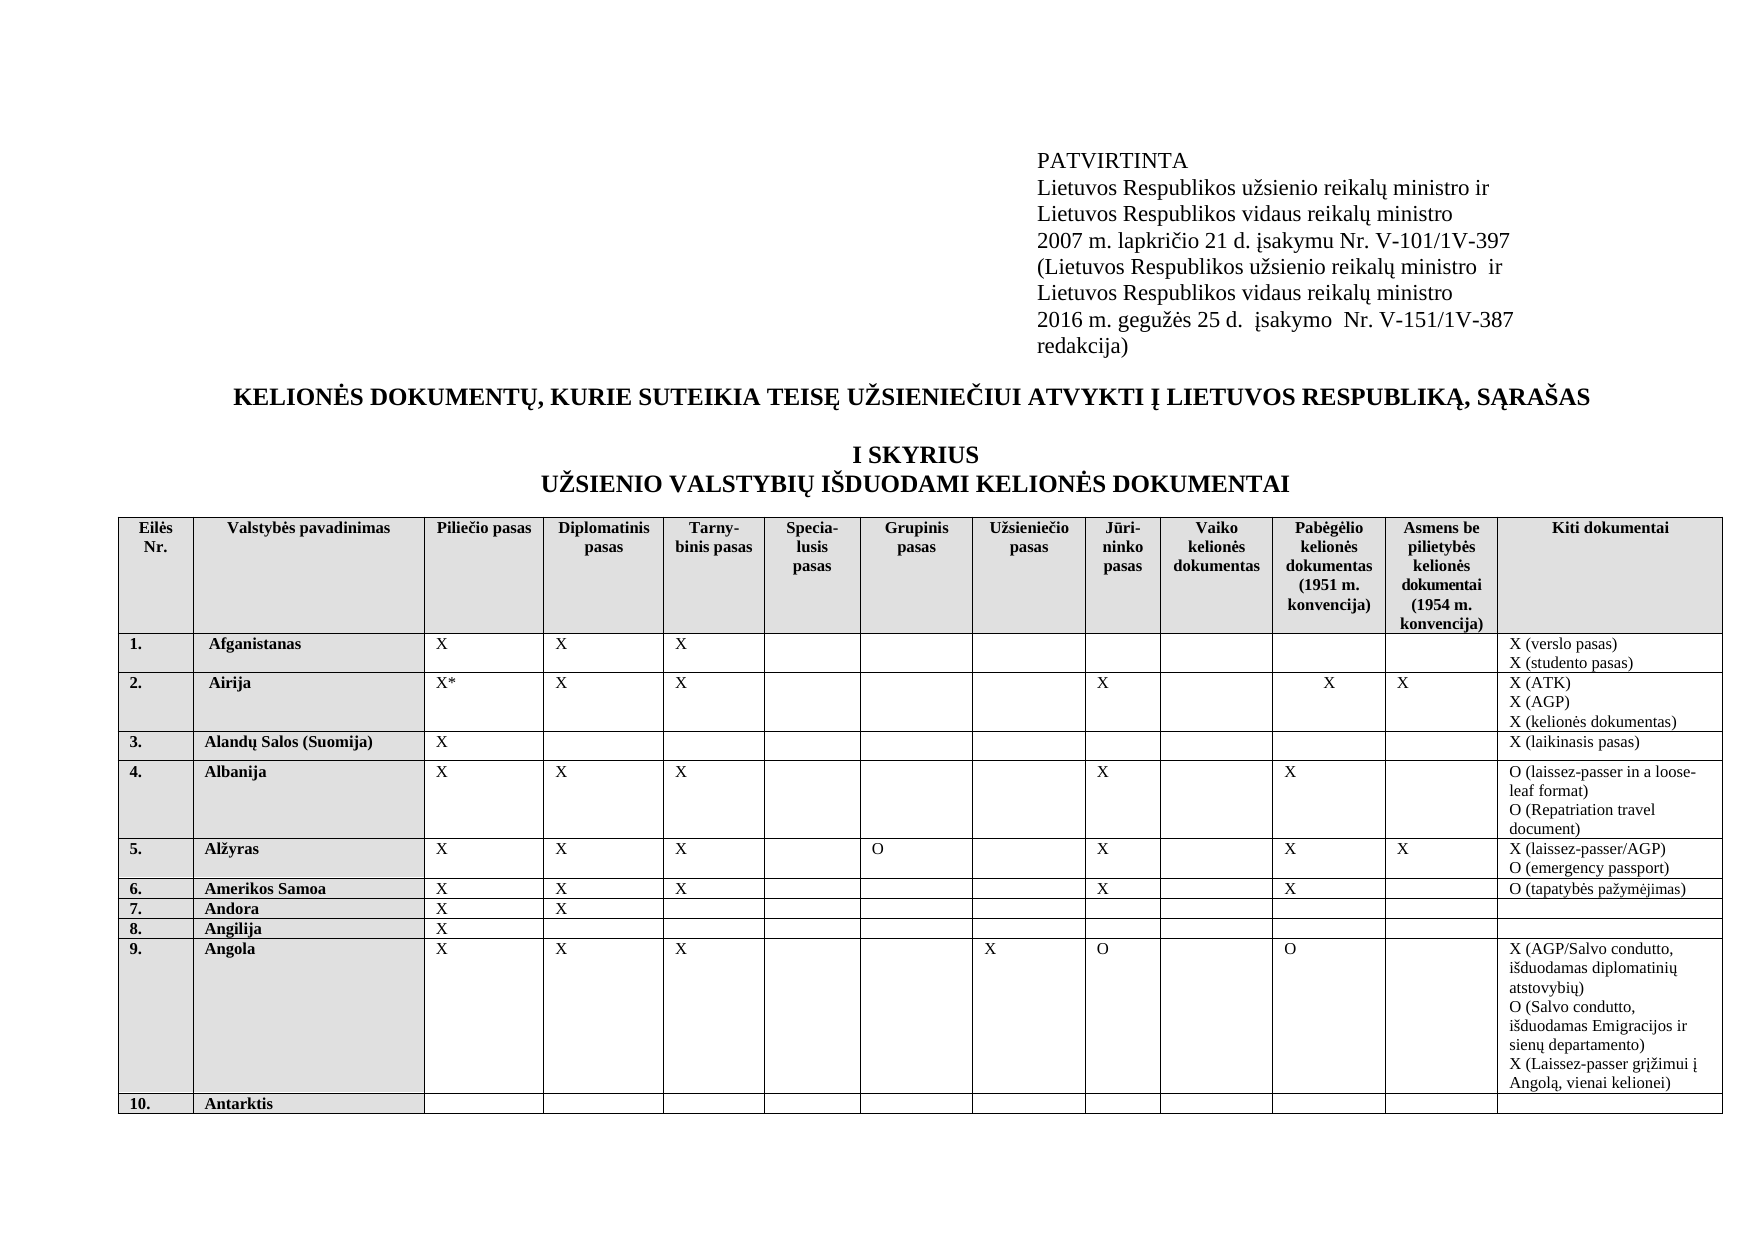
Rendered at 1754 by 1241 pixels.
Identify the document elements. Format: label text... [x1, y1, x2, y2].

table_cell X [1273, 761, 1385, 838]
table_cell X [664, 634, 764, 672]
table_cell X* [425, 673, 543, 731]
table_cell [1161, 879, 1272, 898]
table_cell [861, 939, 972, 1092]
table_cell [664, 732, 764, 760]
table_cell X [664, 939, 764, 1092]
table_cell X [1273, 673, 1385, 731]
table_cell Andora [194, 899, 424, 918]
table_cell [973, 839, 1085, 877]
table_cell [1273, 732, 1385, 760]
table_cell X [425, 879, 543, 898]
table_cell [1386, 939, 1497, 1092]
table_cell X [425, 839, 543, 877]
table_cell 2. [119, 673, 193, 731]
text I SKYRIUS [118, 440, 1713, 469]
table_cell [1386, 879, 1497, 898]
table_cell X [664, 839, 764, 877]
table_header Jūri­ninko pasas [1086, 518, 1160, 633]
text Lietuvos Respublikos vidaus reikalų ministro [1037, 200, 1713, 227]
table_cell [1386, 732, 1497, 760]
table_header Piliečio pasas [425, 518, 543, 633]
table_cell [765, 634, 860, 672]
table_cell X (laikinasis pasas) [1498, 732, 1722, 760]
table_cell [1161, 899, 1272, 918]
table_cell X (laissez-passer/AGP) O (emergency passport) [1498, 839, 1722, 877]
text Lietuvos Respublikos vidaus reikalų ministro [1037, 279, 1713, 306]
table_cell [765, 761, 860, 838]
table_cell O [861, 839, 972, 877]
table_cell X (verslo pasas) X (studento pasas) [1498, 634, 1722, 672]
table_cell Antarktis [194, 1094, 424, 1113]
table_header Tarny­binis pasas [664, 518, 764, 633]
table_cell X [1386, 839, 1497, 877]
table_cell [973, 899, 1085, 918]
table_cell [973, 761, 1085, 838]
table_cell X [425, 761, 543, 838]
table_cell Angilija [194, 919, 424, 938]
table_cell [664, 899, 764, 918]
table_cell [1386, 899, 1497, 918]
table_cell [1386, 919, 1497, 938]
table_header Eilės Nr. [119, 518, 193, 633]
table_cell [1386, 1094, 1497, 1113]
text Lietuvos Respublikos užsienio reikalų ministro ir [1037, 174, 1713, 200]
table_cell Alžyras [194, 839, 424, 877]
table_cell [765, 939, 860, 1092]
table_header Diploma­tinis pasas [544, 518, 663, 633]
table_cell [544, 919, 663, 938]
table_cell X [1273, 839, 1385, 877]
table_cell [861, 634, 972, 672]
table_cell 1. [119, 634, 193, 672]
table_cell [1086, 634, 1160, 672]
table_header Valstybės pavadinimas [194, 518, 424, 633]
table_cell X [425, 919, 543, 938]
table_cell O (tapatybės pažymėjimas) [1498, 879, 1722, 898]
text UŽSIENIO VALSTYBIŲ IŠDUODAMI KELIONĖS DOKUMENTAI [118, 469, 1713, 497]
table_cell [1161, 761, 1272, 838]
table_cell [1498, 1094, 1722, 1113]
table_cell X [544, 634, 663, 672]
table_cell [1161, 939, 1272, 1092]
table_cell X [544, 899, 663, 918]
table_cell Angola [194, 939, 424, 1092]
table_cell [861, 919, 972, 938]
table_cell O (laissez-passer in a loose-leaf format) O (Repatriation travel document) [1498, 761, 1722, 838]
table_cell [1386, 634, 1497, 672]
table_cell 8. [119, 919, 193, 938]
table_cell X [1386, 673, 1497, 731]
table_cell [973, 634, 1085, 672]
table_cell Airija [194, 673, 424, 731]
table_header Kiti dokumentai [1498, 518, 1722, 633]
table_cell X [1086, 761, 1160, 838]
table_cell X [544, 761, 663, 838]
table_cell 6. [119, 879, 193, 898]
table_cell [765, 839, 860, 877]
table_cell X [544, 879, 663, 898]
table_cell 9. [119, 939, 193, 1092]
table_cell X [664, 761, 764, 838]
text KELIONĖS DOKUMENTŲ, KURIE SUTEIKIA TEISĘ UŽSIENIEČIUI ATVYKTI Į LIETUVOS RESPUBLIKĄ, SĄRAŠAS [118, 382, 1713, 411]
table_cell [1273, 899, 1385, 918]
table_cell X [1273, 879, 1385, 898]
table_cell [861, 673, 972, 731]
table_cell X [425, 732, 543, 760]
table_cell X [544, 939, 663, 1092]
table_cell [1161, 634, 1272, 672]
table_header Grupinis pasas [861, 518, 972, 633]
table_cell X (AGP/Salvo condutto, išduodamas diplomatinių atstovybių) O (Salvo condutto, išduodamas Emigracijos ir sienų departamento) X (Laissez-passer grįžimui į Angolą, vienai kelionei) [1498, 939, 1722, 1092]
text 2007 m. lapkričio 21 d. įsakymu Nr. V-101/1V-397 [1037, 227, 1713, 253]
table_cell X (ATK) X (AGP) X (kelionės dokumentas) [1498, 673, 1722, 731]
table_cell [1161, 1094, 1272, 1113]
table_cell 3. [119, 732, 193, 760]
table_cell X [973, 939, 1085, 1092]
table_cell [861, 761, 972, 838]
table_cell X [664, 673, 764, 731]
table_cell [425, 1094, 543, 1113]
table_cell X [425, 634, 543, 672]
table_cell O [1086, 939, 1160, 1092]
table_header Pabėgėlio kelionės doku­mentas (1951 m. konven­cija) [1273, 518, 1385, 633]
table_cell [544, 732, 663, 760]
table_cell [1498, 899, 1722, 918]
text PATVIRTINTA [962, 148, 1713, 174]
text redakcija) [1037, 332, 1713, 358]
table_cell [973, 673, 1085, 731]
table_cell [1273, 634, 1385, 672]
table_cell 10. [119, 1094, 193, 1113]
table_cell [861, 1094, 972, 1113]
table_cell X [544, 673, 663, 731]
table_cell [1386, 761, 1497, 838]
table_cell [1161, 919, 1272, 938]
table_cell [664, 919, 764, 938]
table_cell [765, 732, 860, 760]
table_cell [1086, 1094, 1160, 1113]
table_cell X [1086, 879, 1160, 898]
table_cell [973, 879, 1085, 898]
table_header Užsie­niečio pasas [973, 518, 1085, 633]
table_cell Afganistanas [194, 634, 424, 672]
table_cell [1273, 919, 1385, 938]
table_header Specia­lusis pasas [765, 518, 860, 633]
table_cell [1161, 732, 1272, 760]
table_cell 7. [119, 899, 193, 918]
table_cell O [1273, 939, 1385, 1092]
table_cell X [1086, 673, 1160, 731]
table_cell X [425, 939, 543, 1092]
table_header Asmens be pilietybės kelionės dokumentai (1954 m. konven­cija) [1386, 518, 1497, 633]
table_cell [765, 919, 860, 938]
table_cell X [544, 839, 663, 877]
table_cell [1273, 1094, 1385, 1113]
table_cell Alandų Salos (Suomija) [194, 732, 424, 760]
text (Lietuvos Respublikos užsienio reikalų ministro ir [1037, 253, 1713, 279]
table_cell [1086, 919, 1160, 938]
table_cell [1498, 919, 1722, 938]
table_cell Amerikos Samoa [194, 879, 424, 898]
table_cell [765, 1094, 860, 1113]
text 2016 m. gegužės 25 d. įsakymo Nr. V-151/1V-387 [1037, 306, 1713, 332]
table_cell X [664, 879, 764, 898]
table_cell X [425, 899, 543, 918]
table_cell X [1086, 839, 1160, 877]
table_cell [765, 899, 860, 918]
table_cell [765, 673, 860, 731]
table_cell [861, 899, 972, 918]
table_cell [1086, 732, 1160, 760]
table_cell [973, 732, 1085, 760]
table_cell [664, 1094, 764, 1113]
table_cell [1161, 673, 1272, 731]
table_cell Albanija [194, 761, 424, 838]
table_cell [861, 732, 972, 760]
table_cell [1086, 899, 1160, 918]
table_cell [861, 879, 972, 898]
table_cell [973, 919, 1085, 938]
table_header Vaiko kelionės doku­mentas [1161, 518, 1272, 633]
table_cell [1161, 839, 1272, 877]
table_cell [973, 1094, 1085, 1113]
table_cell 4. [119, 761, 193, 838]
table_cell 5. [119, 839, 193, 877]
table_cell [765, 879, 860, 898]
table_cell [544, 1094, 663, 1113]
